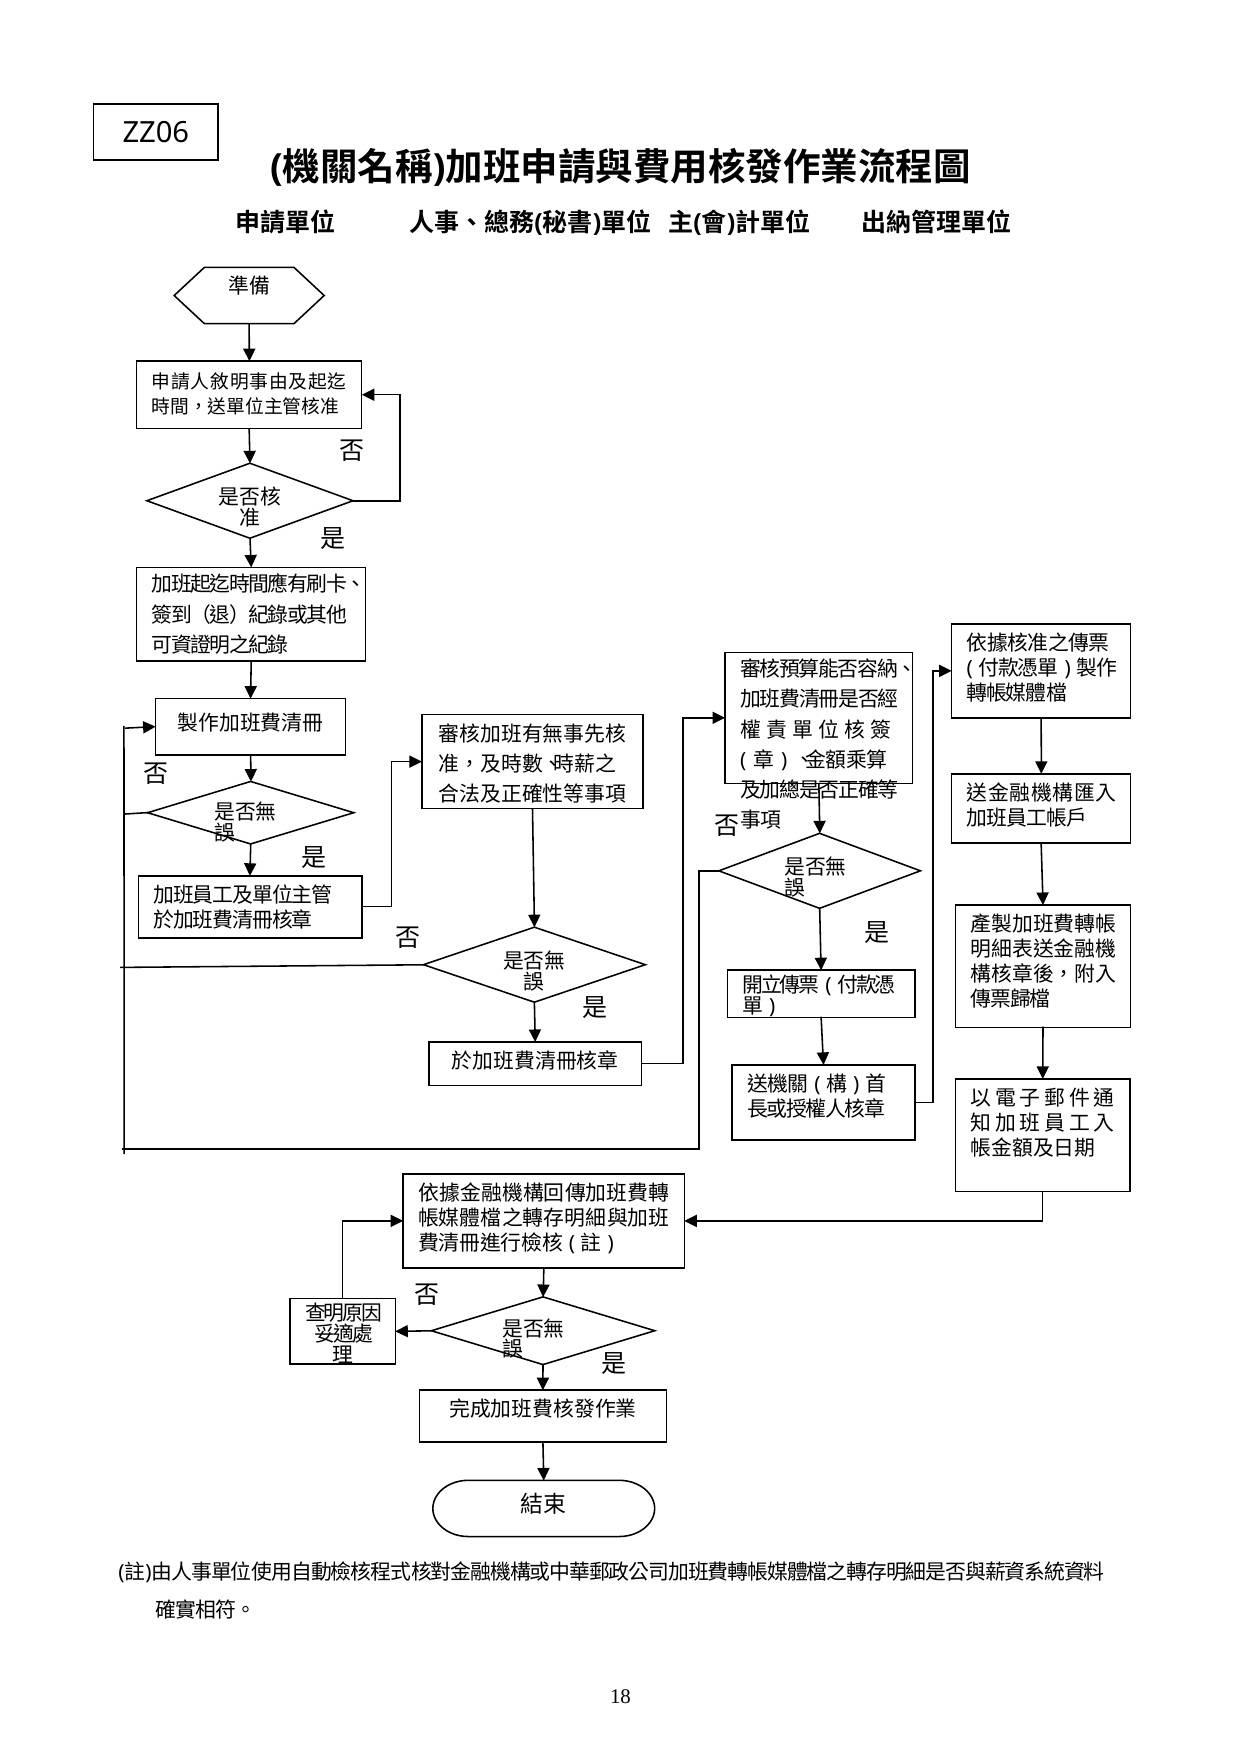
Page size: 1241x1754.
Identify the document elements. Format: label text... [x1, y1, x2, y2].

text (註)由人事單位使用自動檢核程式核對金融機構或中華郵政公司加班費轉帳媒體檔之轉存明細是否與薪資系統資料確實相符。 [118, 1552, 1122, 1627]
text (機關名稱)加班申請與費用核發作業流程圖 [118, 127, 1122, 202]
text ZZ06 [109, 112, 202, 150]
text 申請單位 人事、總務(秘書)單位 主(會)計單位 出納管理單位 [118, 202, 1128, 239]
text [94, 105, 217, 159]
